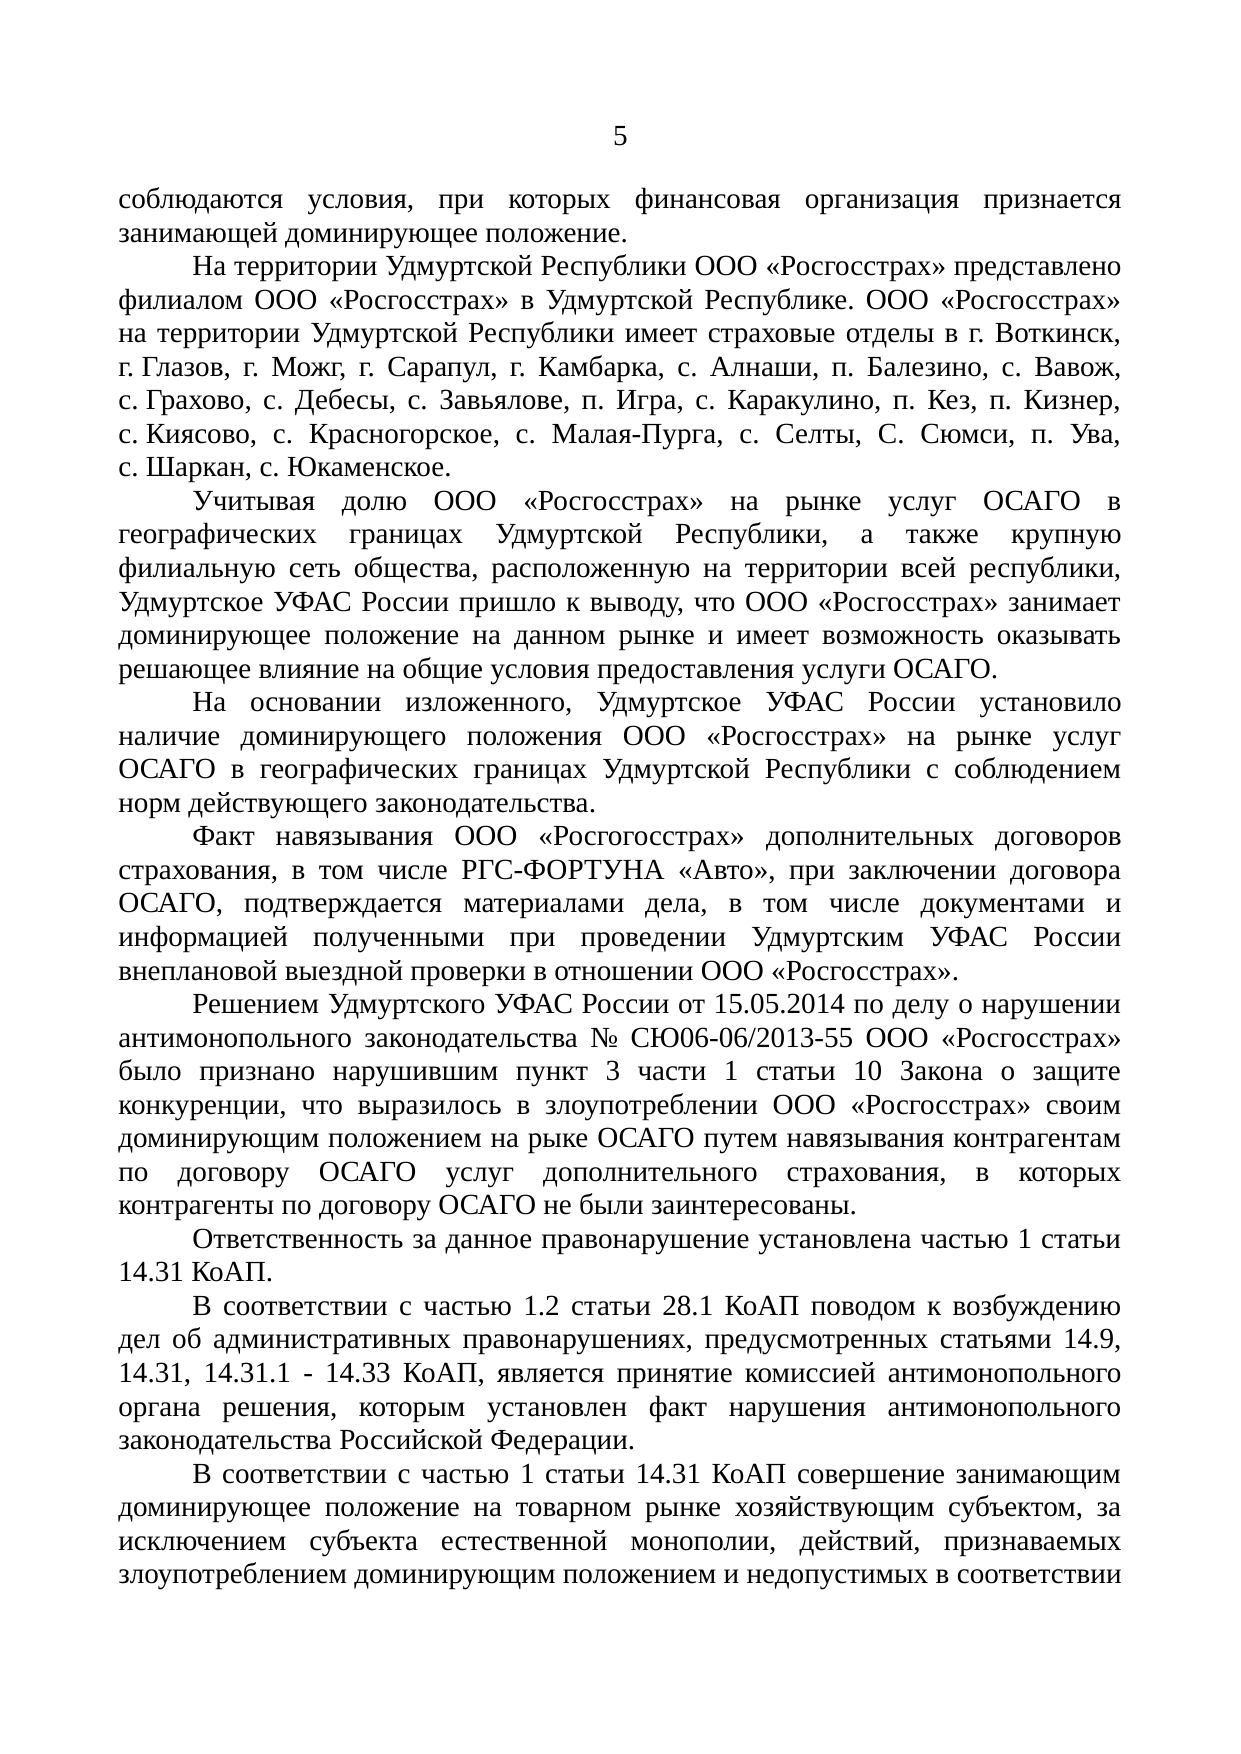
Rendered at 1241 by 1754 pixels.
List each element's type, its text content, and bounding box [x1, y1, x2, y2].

text На основании изложенного, Удмуртское УФАС России установило наличие доминирующего положения ООО «Росгосстрах» на рынке услуг ОСАГО в географических границах Удмуртской Республики с соблюдением норм действующего законодательства. [118, 684, 1122, 818]
text Учитывая долю ООО «Росгосстрах» на рынке услуг ОСАГО в географических границах Удмуртской Республики, а также крупную филиальную сеть общества, расположенную на территории всей республики, Удмуртское УФАС России пришло к выводу, что ООО «Росгосстрах» занимает доминирующее положение на данном рынке и имеет возможность оказывать решающее влияние на общие условия предоставления услуги ОСАГО. [118, 483, 1122, 684]
text Решением Удмуртского УФАС России от 15.05.2014 по делу о нарушении антимонопольного законодательства № СЮ06-06/2013-55 ООО «Росгосстрах» было признано нарушившим пункт 3 части 1 статьи 10 Закона о защите конкуренции, что выразилось в злоупотреблении ООО «Росгосстрах» своим доминирующим положением на рыке ОСАГО путем навязывания контрагентам по договору ОСАГО услуг дополнительного страхования, в которых контрагенты по договору ОСАГО не были заинтересованы. [118, 986, 1122, 1221]
text соблюдаются условия, при которых финансовая организация признается занимающей доминирующее положение. [118, 181, 1122, 248]
text На территории Удмуртской Республики ООО «Росгосстрах» представлено филиалом ООО «Росгосстрах» в Удмуртской Республике. ООО «Росгосстрах» на территории Удмуртской Республики имеет страховые отделы в г. Воткинск, г. Глазов, г. Можг, г. Сарапул, г. Камбарка, с. Алнаши, п. Балезино, с. Вавож, с. Грахово, с. Дебесы, с. Завьялове, п. Игра, с. Каракулино, п. Кез, п. Кизнер, с. Киясово, с. Красногорское, с. Малая-Пурга, с. Селты, С. Сюмси, п. Ува, с. Шаркан, с. Юкаменское. [118, 248, 1122, 483]
text Факт навязывания ООО «Росгогосстрах» дополнительных договоров страхования, в том числе РГС-ФОРТУНА «Авто», при заключении договора ОСАГО, подтверждается материалами дела, в том числе документами и информацией полученными при проведении Удмуртским УФАС России внеплановой выездной проверки в отношении ООО «Росгосстрах». [118, 818, 1122, 986]
text В соответствии с частью 1 статьи 14.31 КоАП совершение занимающим доминирующее положение на товарном рынке хозяйствующим субъектом, за исключением субъекта естественной монополии, действий, признаваемых злоупотреблением доминирующим положением и недопустимых в соответствии [118, 1456, 1122, 1590]
text В соответствии с частью 1.2 статьи 28.1 КоАП поводом к возбуждению дел об административных правонарушениях, предусмотренных статьями 14.9, 14.31, 14.31.1 - 14.33 КоАП, является принятие комиссией антимонопольного органа решения, которым установлен факт нарушения антимонопольного законодательства Российской Федерации. [118, 1288, 1122, 1456]
text Ответственность за данное правонарушение установлена частью 1 статьи 14.31 КоАП. [118, 1221, 1122, 1288]
